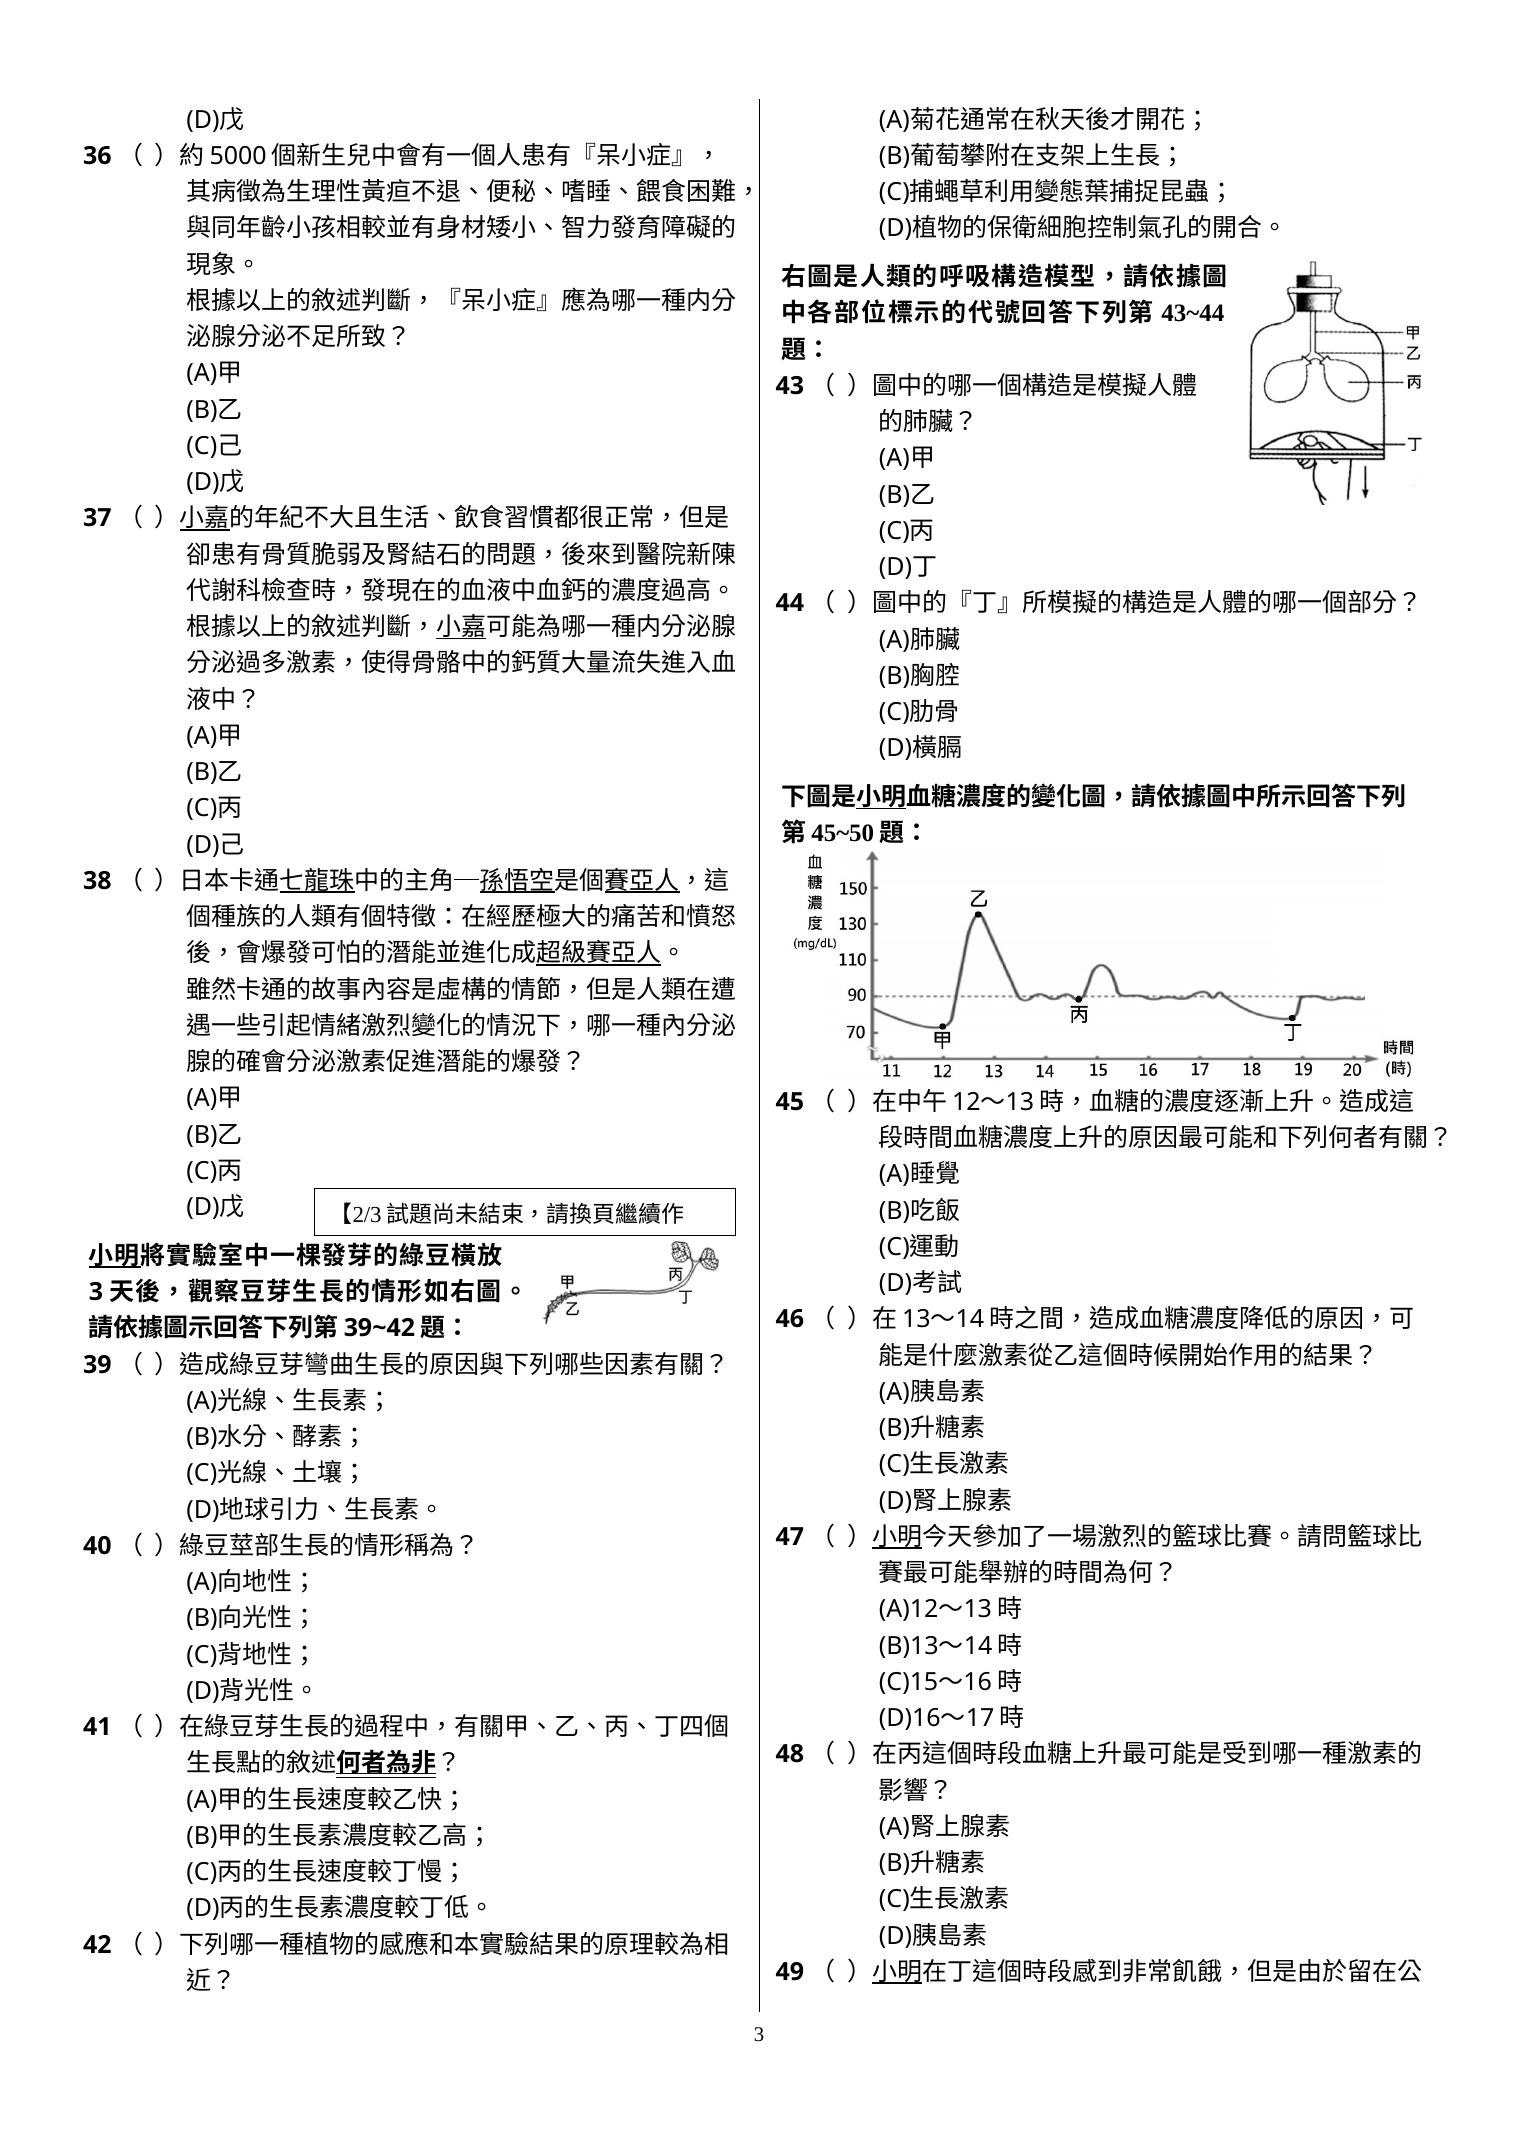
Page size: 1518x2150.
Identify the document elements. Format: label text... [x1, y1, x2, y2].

list （ ）圖中的『丁』所模擬的構造是人體的哪一個部分？ (A)肺臟 (B)胸腔 (C)肋骨 (D)橫膈 [811, 583, 1429, 764]
list （ ）圖中的哪一個構造是模擬人體的肺臟？ (A)甲 (B)乙 (C)丙 (D)丁 [811, 365, 1429, 583]
list 【2/3試題尚未結束，請換頁繼續作答。】 [329, 1196, 721, 1228]
list （ ）約5000個新生兒中會有一個人患有『呆小症』，其病徵為生理性黃疸不退、便秘、嗜睡、餵食困難，與同年齡小孩相較並有身材矮小、智力發育障礙的現象。 根據以上的敘述判斷，『呆小症』應為哪一種内分泌腺分泌不足所致？ (A)甲 (B)乙 (C)己 (D)戊 [118, 135, 737, 498]
picture [781, 849, 1430, 1082]
text 右圖是人類的呼吸構造模型，請依據圖中各部位標示的代號回答下列第43~44題： [781, 257, 1429, 365]
list (D)戊 [118, 99, 737, 135]
list （ ）日本卡通七龍珠中的主角─孫悟空是個賽亞人，這個種族的人類有個特徵：在經歷極大的痛苦和憤怒後，會爆發可怕的潛能並進化成超級賽亞人。 雖然卡通的故事內容是虛構的情節，但是人類在遭遇一些引起情緒激烈變化的情況下，哪一種內分泌腺的確會分泌激素促進潛能的爆發？ (A)甲 (B)乙 (C)丙 (D)戊 [118, 860, 737, 1223]
picture [521, 1237, 750, 1331]
list (A)菊花通常在秋天後才開花； (B)葡萄攀附在支架上生長； (C)捕蠅草利用變態葉捕捉昆蟲； (D)植物的保衛細胞控制氣孔的開合。 [811, 99, 1429, 244]
list （ ）小嘉的年紀不大且生活、飲食習慣都很正常，但是卻患有骨質脆弱及腎結石的問題，後來到醫院新陳代謝科檢查時，發現在的血液中血鈣的濃度過高。 根據以上的敘述判斷，小嘉可能為哪一種内分泌腺分泌過多激素，使得骨骼中的鈣質大量流失進入血液中？ (A)甲 (B)乙 (C)丙 (D)己 [118, 498, 737, 860]
text 小明將實驗室中一棵發芽的綠豆橫放3天後，觀察豆芽生長的情形如右圖。請依據圖示回答下列第39~42題： [88, 1235, 737, 1344]
list （ ）在丙這個時段血糖上升最可能是受到哪一種激素的影響？ (A)腎上腺素 (B)升糖素 (C)生長激素 (D)胰島素 [811, 1734, 1429, 1951]
list （ ）小明今天參加了一場激烈的籃球比賽。請問籃球比賽最可能舉辦的時間為何？ (A)12～13時 (B)13～14時 (C)15～16時 (D)16～17時 [811, 1516, 1429, 1734]
list （ ）在13～14時之間，造成血糖濃度降低的原因，可能是什麼激素從乙這個時候開始作用的結果？ (A)胰島素 (B)升糖素 (C)生長激素 (D)腎上腺素 [811, 1299, 1429, 1516]
list （ ）綠豆莖部生長的情形稱為？ (A)向地性； (B)向光性； (C)背地性； (D)背光性。 [118, 1525, 737, 1707]
list （ ）在綠豆芽生長的過程中，有關甲、乙、丙、丁四個生長點的敘述何者為非？ (A)甲的生長速度較乙快； (B)甲的生長素濃度較乙高； (C)丙的生長速度較丁慢； (D)丙的生長素濃度較丁低。 [118, 1707, 737, 1924]
list （ ）小明在丁這個時段感到非常飢餓，但是由於留在公 [811, 1951, 1429, 1988]
list （ ）在中午12～13時，血糖的濃度逐漸上升。造成這段時間血糖濃度上升的原因最可能和下列何者有關？ (A)睡覺 (B)吃飯 (C)運動 (D)考試 [811, 1082, 1429, 1299]
picture [1248, 261, 1423, 505]
list （ ）下列哪一種植物的感應和本實驗結果的原理較為相近？ [118, 1924, 737, 1997]
text 下圖是小明血糖濃度的變化圖，請依據圖中所示回答下列第45~50題： [781, 777, 1429, 849]
list （ ）造成綠豆芽彎曲生長的原因與下列哪些因素有關？ (A)光線、生長素； (B)水分、酵素； (C)光線、土壤； (D)地球引力、生長素。 [118, 1344, 737, 1525]
